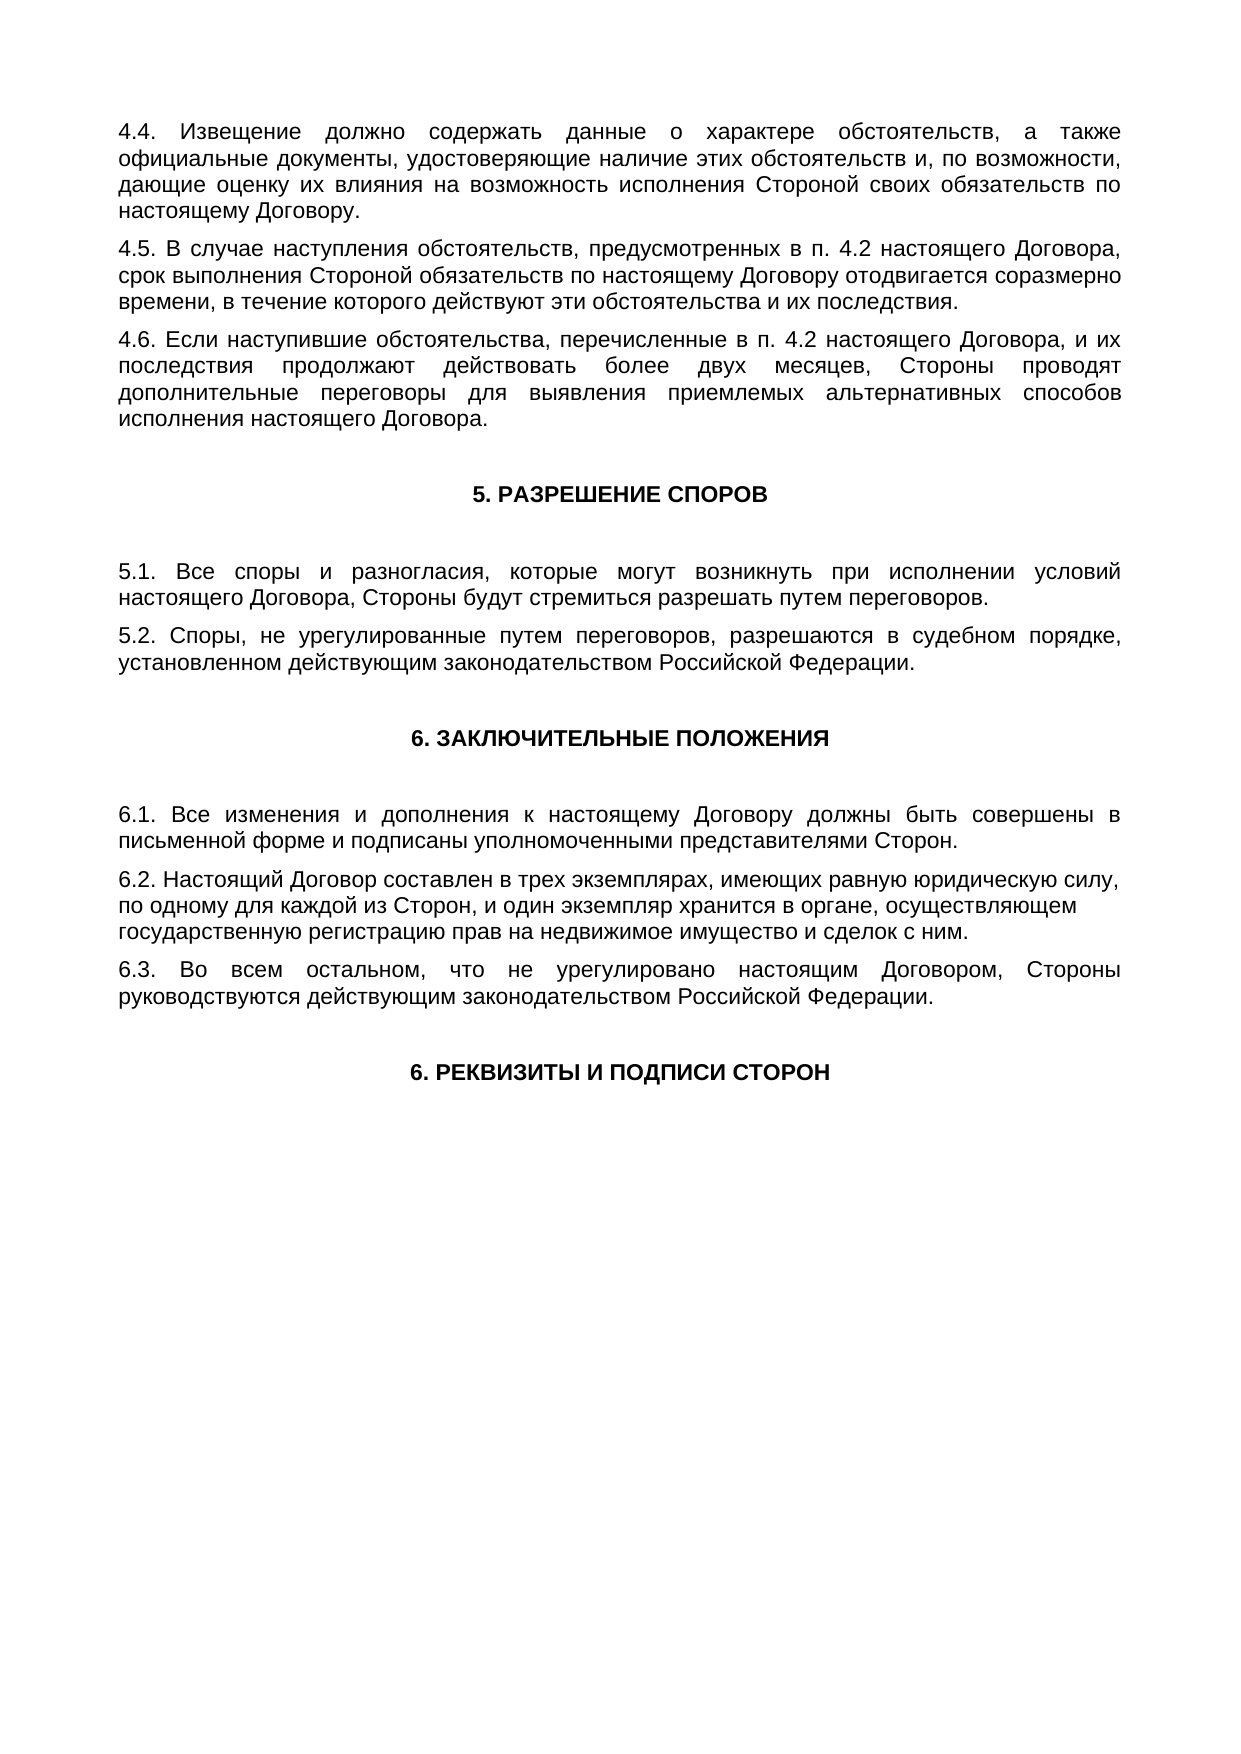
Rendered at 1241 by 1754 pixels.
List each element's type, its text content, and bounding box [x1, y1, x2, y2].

text 5.1. Все споры и разногласия, которые могут возникнуть при исполнении условий настоящего Договора, Стороны будут стремиться разрешать путем переговоров. [118, 558, 1122, 610]
text 5. РАЗРЕШЕНИЕ СПОРОВ [118, 481, 1122, 508]
text 6. РЕКВИЗИТЫ И ПОДПИСИ СТОРОН [118, 1059, 1122, 1085]
text 6.2. Настоящий Договор составлен в трех экземплярах, имеющих равную юридическую силу, по одному для каждой из Сторон, и один экземпляр хранится в органе, осуществляющем государственную регистрацию прав на недвижимое имущество и сделок с ним. [118, 866, 1122, 944]
text 6. ЗАКЛЮЧИТЕЛЬНЫЕ ПОЛОЖЕНИЯ [118, 725, 1122, 751]
text 5.2. Споры, не урегулированные путем переговоров, разрешаются в судебном порядке, установленном действующим законодательством Российской Федерации. [118, 622, 1122, 675]
text 6.3. Во всем остальном, что не урегулировано настоящим Договором, Стороны руководствуются действующим законодательством Российской Федерации. [118, 956, 1122, 1009]
text 4.6. Если наступившие обстоятельства, перечисленные в п. 4.2 настоящего Договора, и их последствия продолжают действовать более двух месяцев, Стороны проводят дополнительные переговоры для выявления приемлемых альтернативных способов исполнения настоящего Договора. [118, 326, 1122, 432]
text 6.1. Все изменения и дополнения к настоящему Договору должны быть совершены в письменной форме и подписаны уполномоченными представителями Сторон. [118, 801, 1122, 854]
text 4.5. В случае наступления обстоятельств, предусмотренных в п. 4.2 настоящего Договора, срок выполнения Стороной обязательств по настоящему Договору отодвигается соразмерно времени, в течение которого действуют эти обстоятельства и их последствия. [118, 235, 1122, 314]
text 4.4. Извещение должно содержать данные о характере обстоятельств, а также официальные документы, удостоверяющие наличие этих обстоятельств и, по возможности, дающие оценку их влияния на возможность исполнения Стороной своих обязательств по настоящему Договору. [118, 118, 1122, 223]
